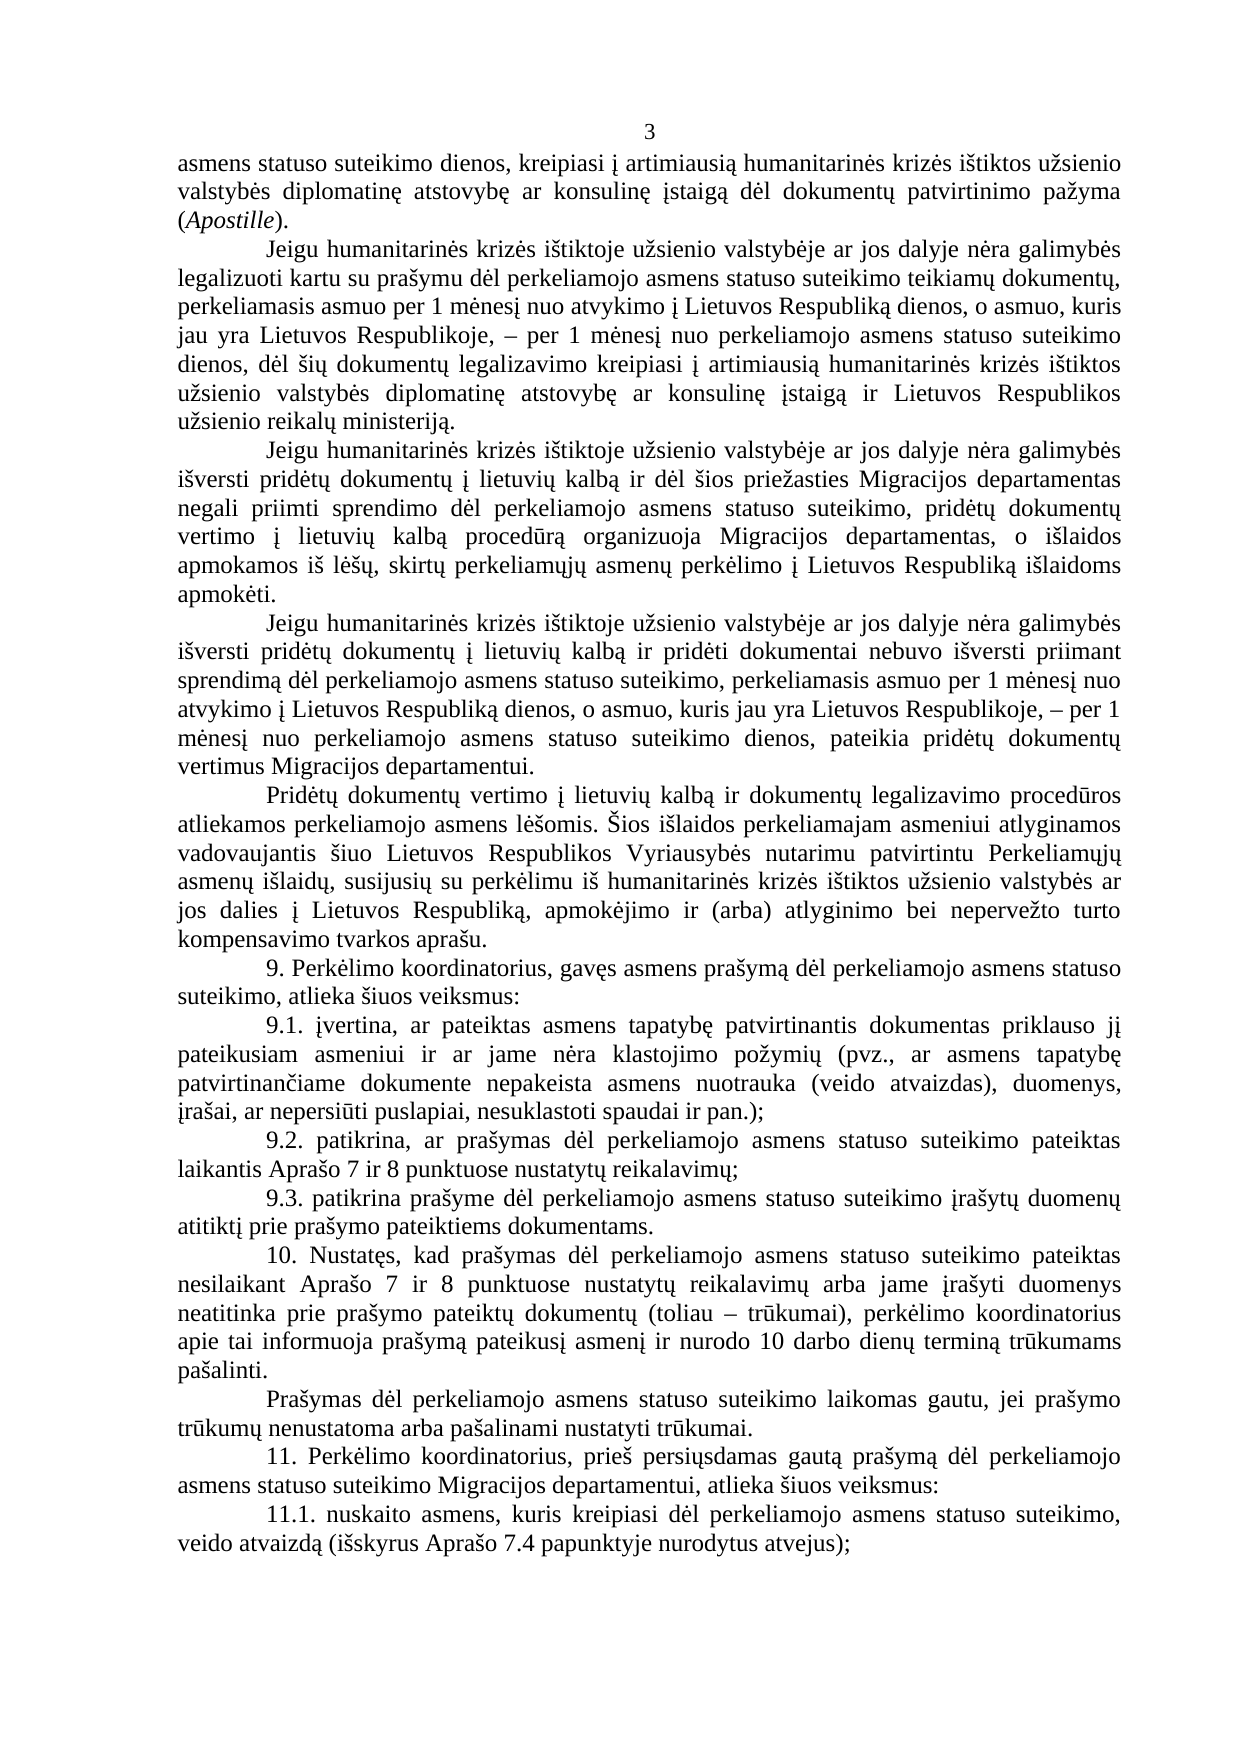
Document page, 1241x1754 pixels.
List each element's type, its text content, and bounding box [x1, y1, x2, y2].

text Prašymas dėl perkeliamojo asmens statuso suteikimo laikomas gautu, jei prašymo trūkumų nenustatoma arba pašalinami nustatyti trūkumai. [177, 1384, 1122, 1441]
text Jeigu humanitarinės krizės ištiktoje užsienio valstybėje ar jos dalyje nėra galimybės išversti pridėtų dokumentų į lietuvių kalbą ir pridėti dokumentai nebuvo išversti priimant sprendimą dėl perkeliamojo asmens statuso suteikimo, perkeliamasis asmuo per 1 mėnesį nuo atvykimo į Lietuvos Respubliką dienos, o asmuo, kuris jau yra Lietuvos Respublikoje, – per 1 mėnesį nuo perkeliamojo asmens statuso suteikimo dienos, pateikia pridėtų dokumentų vertimus Migracijos departamentui. [177, 608, 1122, 780]
text 9.3. patikrina prašyme dėl perkeliamojo asmens statuso suteikimo įrašytų duomenų atitiktį prie prašymo pateiktiems dokumentams. [177, 1183, 1122, 1240]
text 9.1. įvertina, ar pateiktas asmens tapatybę patvirtinantis dokumentas priklauso jį pateikusiam asmeniui ir ar jame nėra klastojimo požymių (pvz., ar asmens tapatybę patvirtinančiame dokumente nepakeista asmens nuotrauka (veido atvaizdas), duomenys, įrašai, ar nepersiūti puslapiai, nesuklastoti spaudai ir pan.); [177, 1010, 1122, 1125]
text 11. Perkėlimo koordinatorius, prieš persiųsdamas gautą prašymą dėl perkeliamojo asmens statuso suteikimo Migracijos departamentui, atlieka šiuos veiksmus: [177, 1441, 1122, 1499]
text 9. Perkėlimo koordinatorius, gavęs asmens prašymą dėl perkeliamojo asmens statuso suteikimo, atlieka šiuos veiksmus: [177, 953, 1122, 1010]
text asmens statuso suteikimo dienos, kreipiasi į artimiausią humanitarinės krizės ištiktos užsienio valstybės diplomatinę atstovybę ar konsulinę įstaigą dėl dokumentų patvirtinimo pažyma (Apostille). [177, 148, 1122, 234]
text 10. Nustatęs, kad prašymas dėl perkeliamojo asmens statuso suteikimo pateiktas nesilaikant Aprašo 7 ir 8 punktuose nustatytų reikalavimų arba jame įrašyti duomenys neatitinka prie prašymo pateiktų dokumentų (toliau – trūkumai), perkėlimo koordinatorius apie tai informuoja prašymą pateikusį asmenį ir nurodo 10 darbo dienų terminą trūkumams pašalinti. [177, 1240, 1122, 1384]
text 11.1. nuskaito asmens, kuris kreipiasi dėl perkeliamojo asmens statuso suteikimo, veido atvaizdą (išskyrus Aprašo 7.4 papunktyje nurodytus atvejus); [177, 1499, 1122, 1556]
text Jeigu humanitarinės krizės ištiktoje užsienio valstybėje ar jos dalyje nėra galimybės išversti pridėtų dokumentų į lietuvių kalbą ir dėl šios priežasties Migracijos departamentas negali priimti sprendimo dėl perkeliamojo asmens statuso suteikimo, pridėtų dokumentų vertimo į lietuvių kalbą procedūrą organizuoja Migracijos departamentas, o išlaidos apmokamos iš lėšų, skirtų perkeliamųjų asmenų perkėlimo į Lietuvos Respubliką išlaidoms apmokėti. [177, 435, 1122, 608]
text Pridėtų dokumentų vertimo į lietuvių kalbą ir dokumentų legalizavimo procedūros atliekamos perkeliamojo asmens lėšomis. Šios išlaidos perkeliamajam asmeniui atlyginamos vadovaujantis šiuo Lietuvos Respublikos Vyriausybės nutarimu patvirtintu Perkeliamųjų asmenų išlaidų, susijusių su perkėlimu iš humanitarinės krizės ištiktos užsienio valstybės ar jos dalies į Lietuvos Respubliką, apmokėjimo ir (arba) atlyginimo bei nepervežto turto kompensavimo tvarkos aprašu. [177, 780, 1122, 953]
text Jeigu humanitarinės krizės ištiktoje užsienio valstybėje ar jos dalyje nėra galimybės legalizuoti kartu su prašymu dėl perkeliamojo asmens statuso suteikimo teikiamų dokumentų, perkeliamasis asmuo per 1 mėnesį nuo atvykimo į Lietuvos Respubliką dienos, o asmuo, kuris jau yra Lietuvos Respublikoje, – per 1 mėnesį nuo perkeliamojo asmens statuso suteikimo dienos, dėl šių dokumentų legalizavimo kreipiasi į artimiausią humanitarinės krizės ištiktos užsienio valstybės diplomatinę atstovybę ar konsulinę įstaigą ir Lietuvos Respublikos užsienio reikalų ministeriją. [177, 234, 1122, 435]
text 9.2. patikrina, ar prašymas dėl perkeliamojo asmens statuso suteikimo pateiktas laikantis Aprašo 7 ir 8 punktuose nustatytų reikalavimų; [177, 1125, 1122, 1183]
